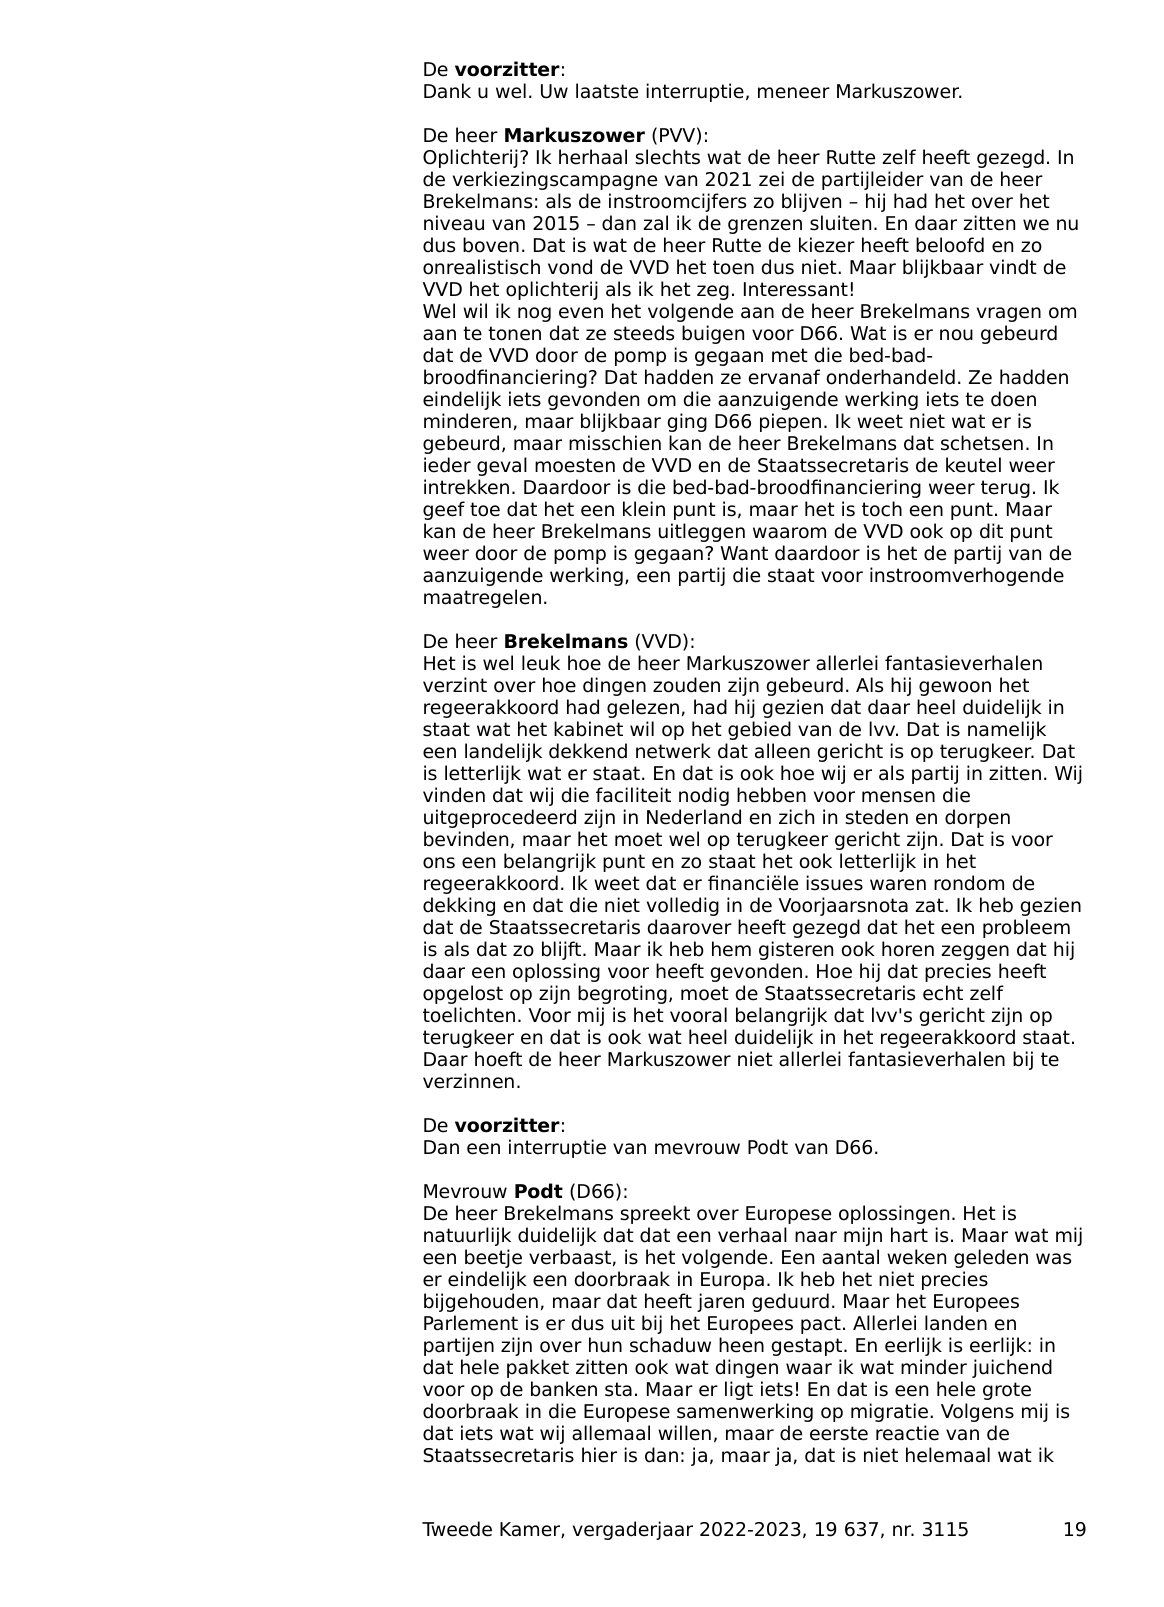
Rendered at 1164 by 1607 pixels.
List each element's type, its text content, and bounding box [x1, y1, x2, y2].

text De heer Brekelmans spreekt over Europese oplossingen. Het is natuurlijk duidelijk dat dat een verhaal naar mijn hart is. Maar wat mij een beetje verbaast, is het volgende. Een aantal weken geleden was er eindelijk een doorbraak in Europa. Ik heb het niet precies bijgehouden, maar dat heeft jaren geduurd. Maar het Europees Parlement is er dus uit bij het Europees pact. Allerlei landen en partijen zijn over hun schaduw heen gestapt. En eerlijk is eerlijk: in dat hele pakket zitten ook wat dingen waar ik wat minder juichend voor op de banken sta. Maar er ligt iets! En dat is een hele grote doorbraak in die Europese samenwerking op migratie. Volgens mij is dat iets wat wij allemaal willen, maar de eerste reactie van de Staatssecretaris hier is dan: ja, maar ja, dat is niet helemaal wat ik [422, 1203, 1087, 1467]
text Dan een interruptie van mevrouw Podt van D66. [422, 1137, 1087, 1159]
text De voorzitter: [422, 59, 1087, 81]
text Wel wil ik nog even het volgende aan de heer Brekelmans vragen om aan te tonen dat ze steeds buigen voor D66. Wat is er nou gebeurd dat de VVD door de pomp is gegaan met die bed-bad-broodfinanciering? Dat hadden ze ervanaf onderhandeld. Ze hadden eindelijk iets gevonden om die aanzuigende werking iets te doen minderen, maar blijkbaar ging D66 piepen. Ik weet niet wat er is gebeurd, maar misschien kan de heer Brekelmans dat schetsen. In ieder geval moesten de VVD en de Staatssecretaris de keutel weer intrekken. Daardoor is die bed-bad-broodfinanciering weer terug. Ik geef toe dat het een klein punt is, maar het is toch een punt. Maar kan de heer Brekelmans uitleggen waarom de VVD ook op dit punt weer door de pomp is gegaan? Want daardoor is het de partij van de aanzuigende werking, een partij die staat voor instroomverhogende maatregelen. [422, 301, 1087, 609]
text Oplichterij? Ik herhaal slechts wat de heer Rutte zelf heeft gezegd. In de verkiezingscampagne van 2021 zei de partijleider van de heer Brekelmans: als de instroomcijfers zo blijven – hij had het over het niveau van 2015 – dan zal ik de grenzen sluiten. En daar zitten we nu dus boven. Dat is wat de heer Rutte de kiezer heeft beloofd en zo onrealistisch vond de VVD het toen dus niet. Maar blijkbaar vindt de VVD het oplichterij als ik het zeg. Interessant! [422, 147, 1087, 301]
text De heer Markuszower (PVV): [422, 125, 1087, 147]
text De heer Brekelmans (VVD): [422, 631, 1087, 653]
text Mevrouw Podt (D66): [422, 1181, 1087, 1203]
text Het is wel leuk hoe de heer Markuszower allerlei fantasieverhalen verzint over hoe dingen zouden zijn gebeurd. Als hij gewoon het regeerakkoord had gelezen, had hij gezien dat daar heel duidelijk in staat wat het kabinet wil op het gebied van de lvv. Dat is namelijk een landelijk dekkend netwerk dat alleen gericht is op terugkeer. Dat is letterlijk wat er staat. En dat is ook hoe wij er als partij in zitten. Wij vinden dat wij die faciliteit nodig hebben voor mensen die uitgeprocedeerd zijn in Nederland en zich in steden en dorpen bevinden, maar het moet wel op terugkeer gericht zijn. Dat is voor ons een belangrijk punt en zo staat het ook letterlijk in het regeerakkoord. Ik weet dat er financiële issues waren rondom de dekking en dat die niet volledig in de Voorjaarsnota zat. Ik heb gezien dat de Staatssecretaris daarover heeft gezegd dat het een probleem is als dat zo blijft. Maar ik heb hem gisteren ook horen zeggen dat hij daar een oplossing voor heeft gevonden. Hoe hij dat precies heeft opgelost op zijn begroting, moet de Staatssecretaris echt zelf toelichten. Voor mij is het vooral belangrijk dat lvv's gericht zijn op terugkeer en dat is ook wat heel duidelijk in het regeerakkoord staat. Daar hoeft de heer Markuszower niet allerlei fantasieverhalen bij te verzinnen. [422, 653, 1087, 1092]
text De voorzitter: [422, 1115, 1087, 1137]
text Dank u wel. Uw laatste interruptie, meneer Markuszower. [422, 81, 1087, 103]
